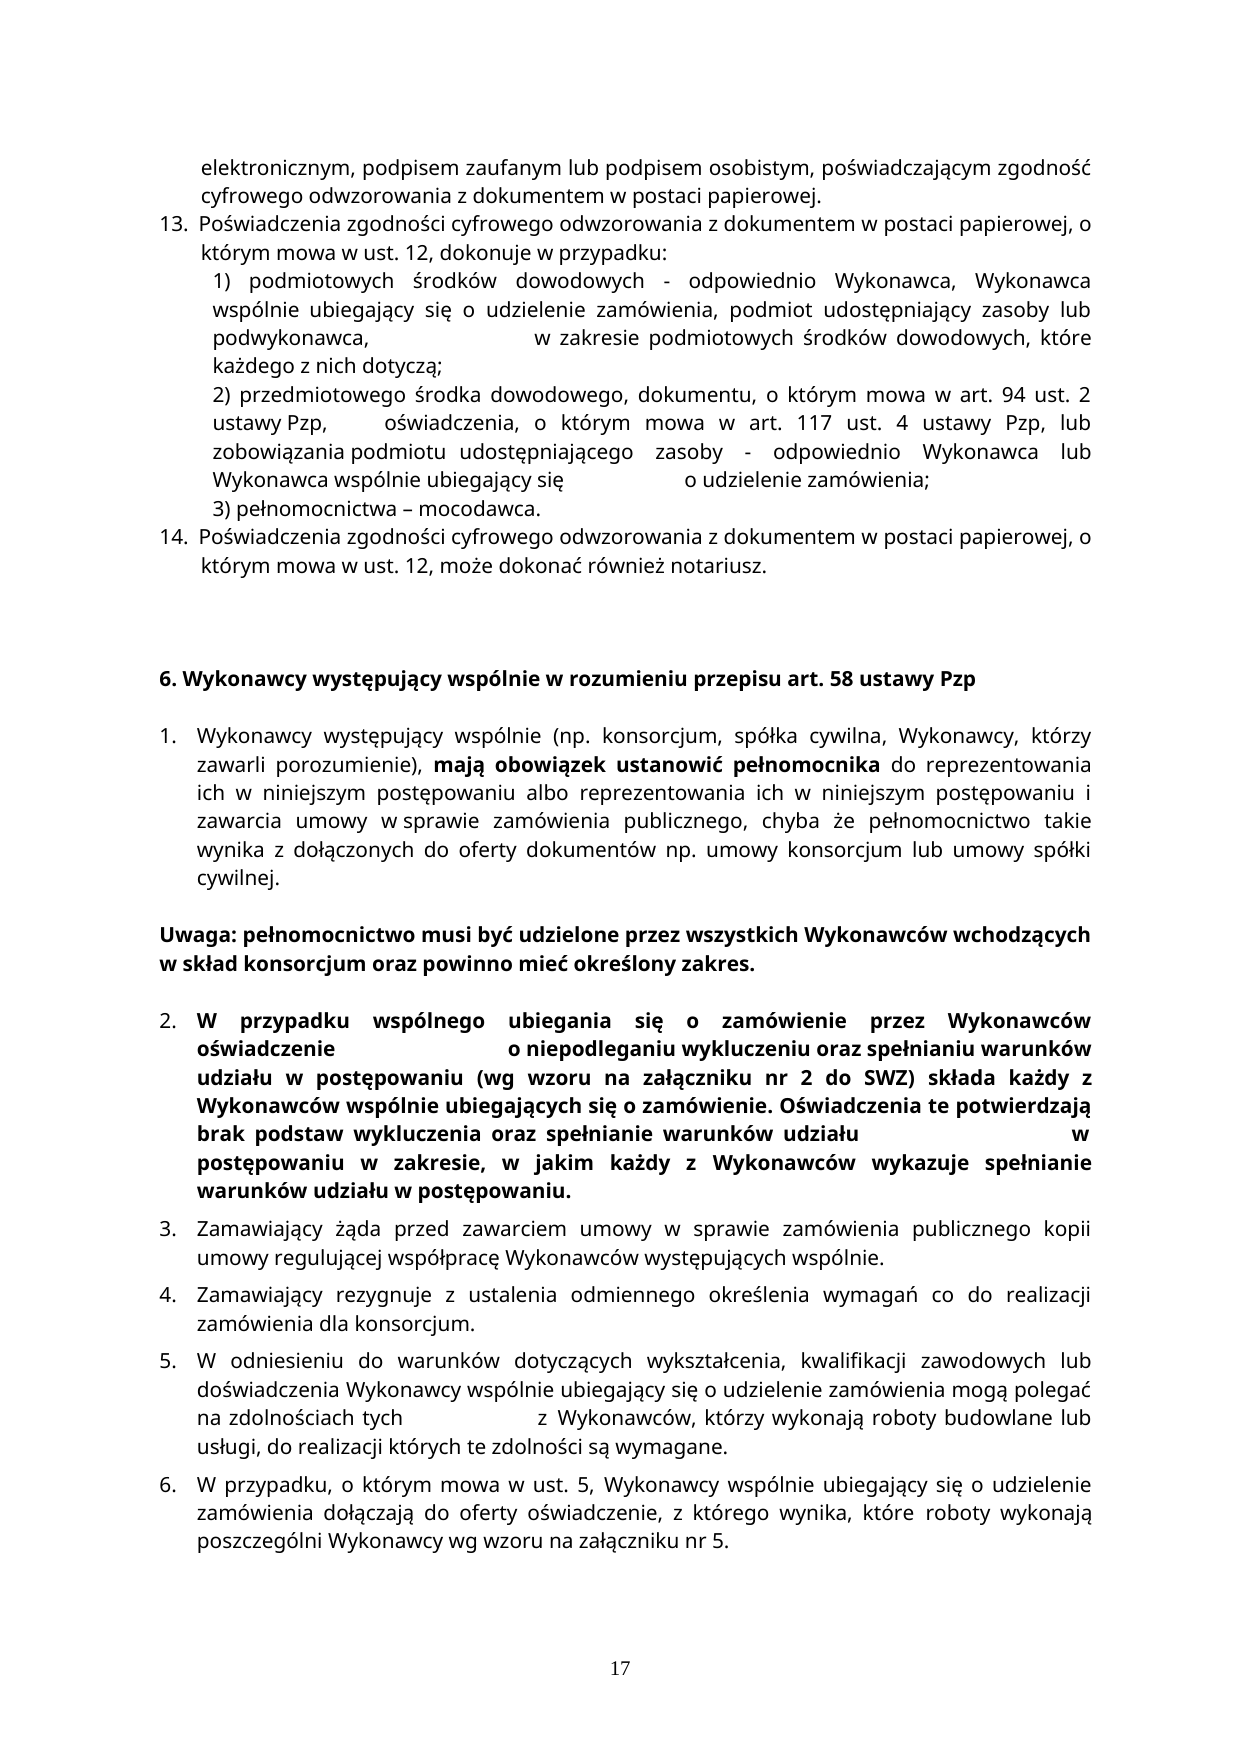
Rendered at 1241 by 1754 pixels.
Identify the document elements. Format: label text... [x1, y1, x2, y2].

list W przypadku wspólnego ubiegania się o zamówienie przez Wykonawców oświadczenie o niepodleganiu wykluczeniu oraz spełnianiu warunków udziału w postępowaniu (wg wzoru na załączniku nr 2 do SWZ) składa każdy z Wykonawców wspólnie ubiegających się o zamówienie. Oświadczenia te potwierdzają brak podstaw wykluczenia oraz spełnianie warunków udziału w postępowaniu w zakresie, w jakim każdy z Wykonawców wykazuje spełnianie warunków udziału w postępowaniu. [159, 1006, 1092, 1205]
list 3) pełnomocnictwa – mocodawca. [153, 494, 1092, 522]
list W odniesieniu do warunków dotyczących wykształcenia, kwalifikacji zawodowych lub doświadczenia Wykonawcy wspólnie ubiegający się o udzielenie zamówienia mogą polegać na zdolnościach tych z Wykonawców, którzy wykonają roboty budowlane lub usługi, do realizacji których te zdolności są wymagane. [159, 1347, 1092, 1460]
list Poświadczenia zgodności cyfrowego odwzorowania z dokumentem w postaci papierowej, o którym mowa w ust. 12, może dokonać również notariusz. [159, 522, 1092, 579]
list Wykonawcy występujący wspólnie (np. konsorcjum, spółka cywilna, Wykonawcy, którzy zawarli porozumienie), mają obowiązek ustanowić pełnomocnika do reprezentowania ich w niniejszym postępowaniu albo reprezentowania ich w niniejszym postępowaniu i zawarcia umowy w sprawie zamówienia publicznego, chyba że pełnomocnictwo takie wynika z dołączonych do oferty dokumentów np. umowy konsorcjum lub umowy spółki cywilnej. [159, 721, 1092, 892]
subtitle 6. Wykonawcy występujący wspólnie w rozumieniu przepisu art. 58 ustawy Pzp [159, 664, 1092, 693]
list 2) przedmiotowego środka dowodowego, dokumentu, o którym mowa w art. 94 ust. 2 ustawy Pzp, oświadczenia, o którym mowa w art. 117 ust. 4 ustawy Pzp, lub zobowiązania podmiotu udostępniającego zasoby - odpowiednio Wykonawca lub Wykonawca wspólnie ubiegający się o udzielenie zamówienia; [153, 380, 1092, 494]
text Uwaga: pełnomocnictwo musi być udzielone przez wszystkich Wykonawców wchodzących w skład konsorcjum oraz powinno mieć określony zakres. [159, 920, 1092, 977]
list 1) podmiotowych środków dowodowych - odpowiednio Wykonawca, Wykonawca wspólnie ubiegający się o udzielenie zamówienia, podmiot udostępniający zasoby lub podwykonawca, w zakresie podmiotowych środków dowodowych, które każdego z nich dotyczą; [153, 266, 1092, 380]
list Zamawiający żąda przed zawarciem umowy w sprawie zamówienia publicznego kopii umowy regulującej współpracę Wykonawców występujących wspólnie. [159, 1214, 1092, 1271]
list Zamawiający rezygnuje z ustalenia odmiennego określenia wymagań co do realizacji zamówienia dla konsorcjum. [159, 1280, 1092, 1337]
list elektronicznym, podpisem zaufanym lub podpisem osobistym, poświadczającym zgodność cyfrowego odwzorowania z dokumentem w postaci papierowej. [159, 153, 1092, 209]
list Poświadczenia zgodności cyfrowego odwzorowania z dokumentem w postaci papierowej, o którym mowa w ust. 12, dokonuje w przypadku: [159, 209, 1092, 266]
list W przypadku, o którym mowa w ust. 5, Wykonawcy wspólnie ubiegający się o udzielenie zamówienia dołączają do oferty oświadczenie, z którego wynika, które roboty wykonają poszczególni Wykonawcy wg wzoru na załączniku nr 5. [159, 1470, 1092, 1555]
